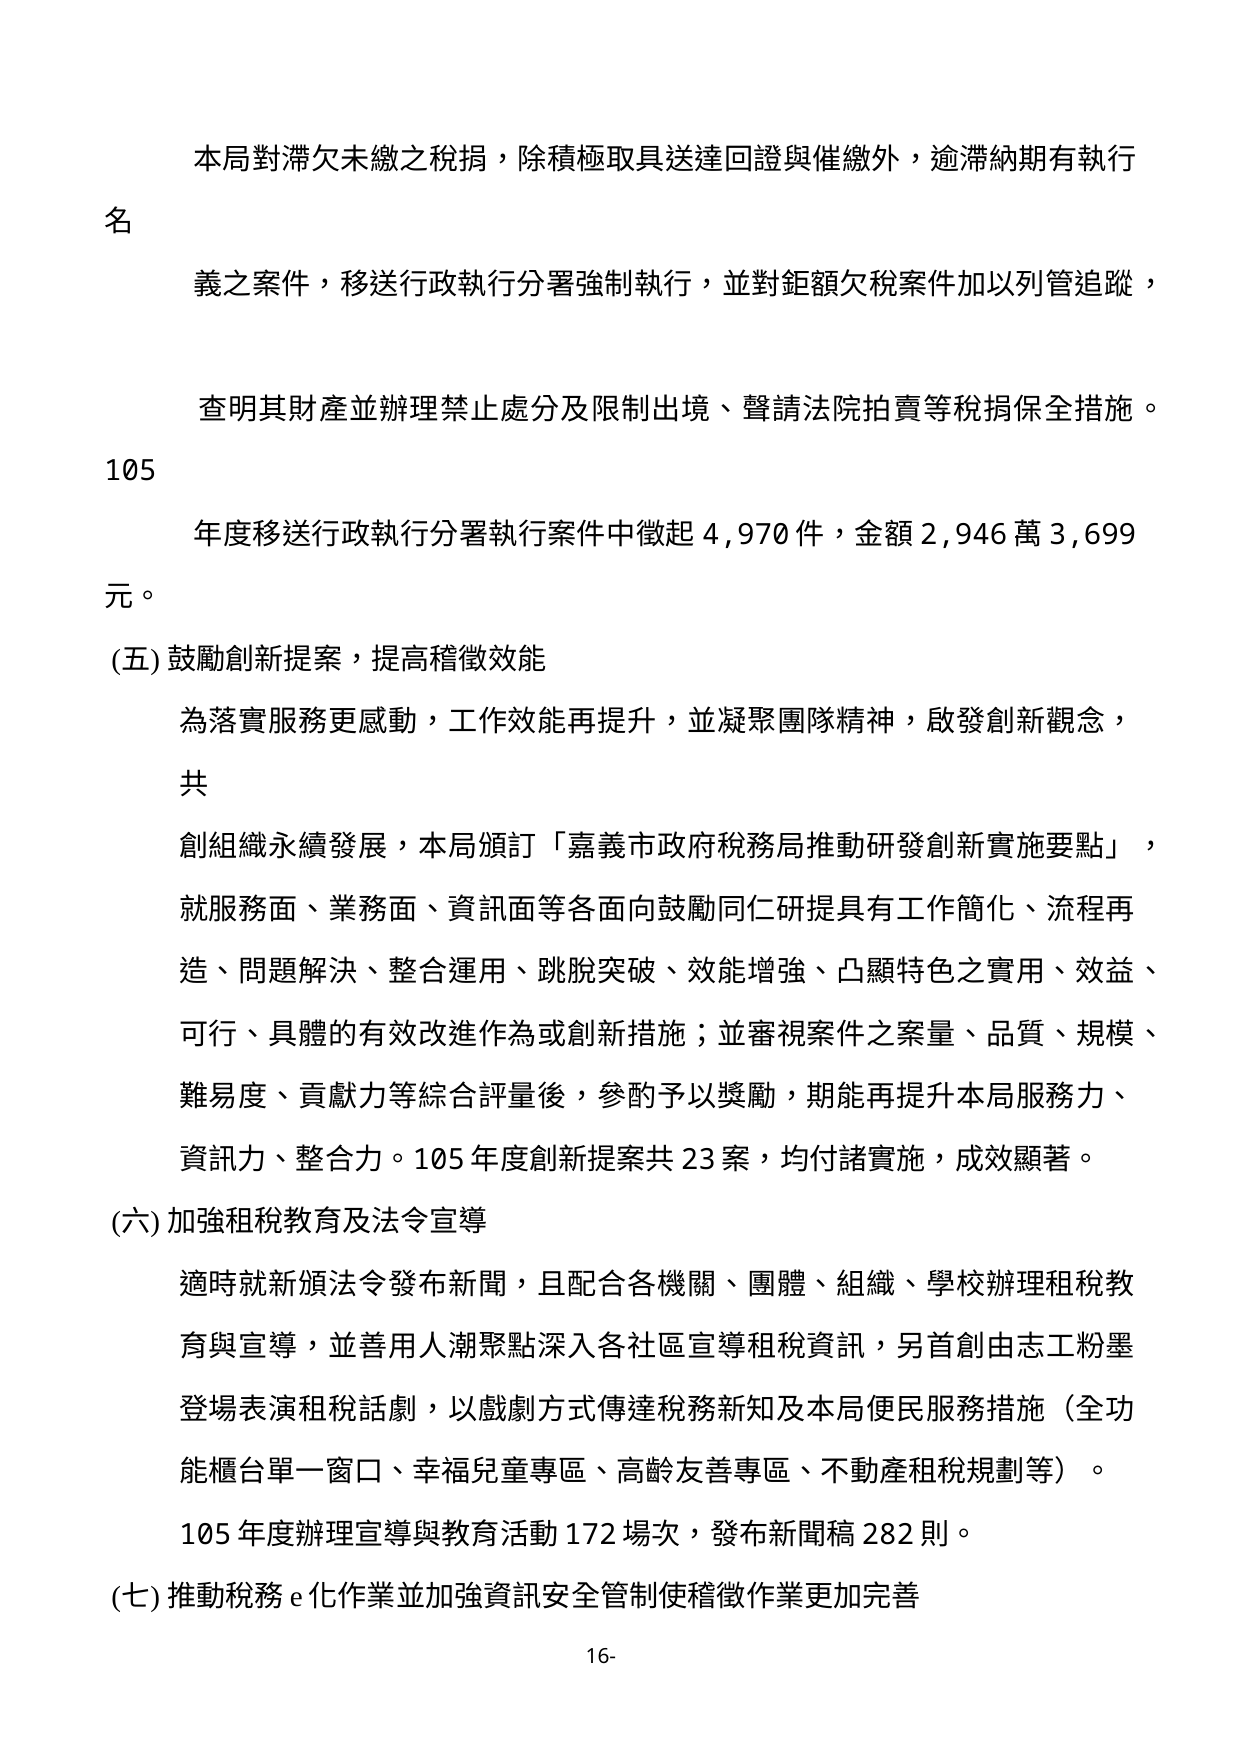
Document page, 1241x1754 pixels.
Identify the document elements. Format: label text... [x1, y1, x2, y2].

text 查明其財產並辦理禁止處分及限制出境、聲請法院拍賣等稅捐保全措施。105 [104, 365, 1136, 490]
text 105年度辦理宣導與教育活動172場次，發布新聞稿282則。 [179, 1490, 1136, 1552]
text (五) 鼓勵創新提案，提高稽徵效能 [104, 615, 1136, 677]
text (七) 推動稅務e化作業並加強資訊安全管制使稽徵作業更加完善 [104, 1552, 1136, 1615]
text 本局對滯欠未繳之稅捐，除積極取具送達回證與催繳外，逾滯納期有執行名 [104, 115, 1136, 240]
text 義之案件，移送行政執行分署強制執行，並對鉅額欠稅案件加以列管追蹤， [104, 240, 1136, 365]
text 為落實服務更感動，工作效能再提升，並凝聚團隊精神，啟發創新觀念，共 [179, 677, 1136, 802]
text 適時就新頒法令發布新聞，且配合各機關、團體、組織、學校辦理租稅教育與宣導，並善用人潮聚點深入各社區宣導租稅資訊，另首創由志工粉墨登場表演租稅話劇，以戲劇方式傳達稅務新知及本局便民服務措施（全功能櫃台單一窗口、幸福兒童專區、高齡友善專區、不動產租稅規劃等）。 [179, 1240, 1136, 1490]
text 創組織永續發展，本局頒訂「嘉義市政府稅務局推動研發創新實施要點」，就服務面、業務面、資訊面等各面向鼓勵同仁研提具有工作簡化、流程再造、問題解決、整合運用、跳脫突破、效能增強、凸顯特色之實用、效益、可行、具體的有效改進作為或創新措施；並審視案件之案量、品質、規模、難易度、貢獻力等綜合評量後，參酌予以獎勵，期能再提升本局服務力、資訊力、整合力。105年度創新提案共23案，均付諸實施，成效顯著。 [179, 802, 1136, 1177]
text (六) 加強租稅教育及法令宣導 [104, 1177, 1136, 1240]
text 年度移送行政執行分署執行案件中徵起4,970件，金額2,946萬3,699元。 [104, 490, 1136, 615]
